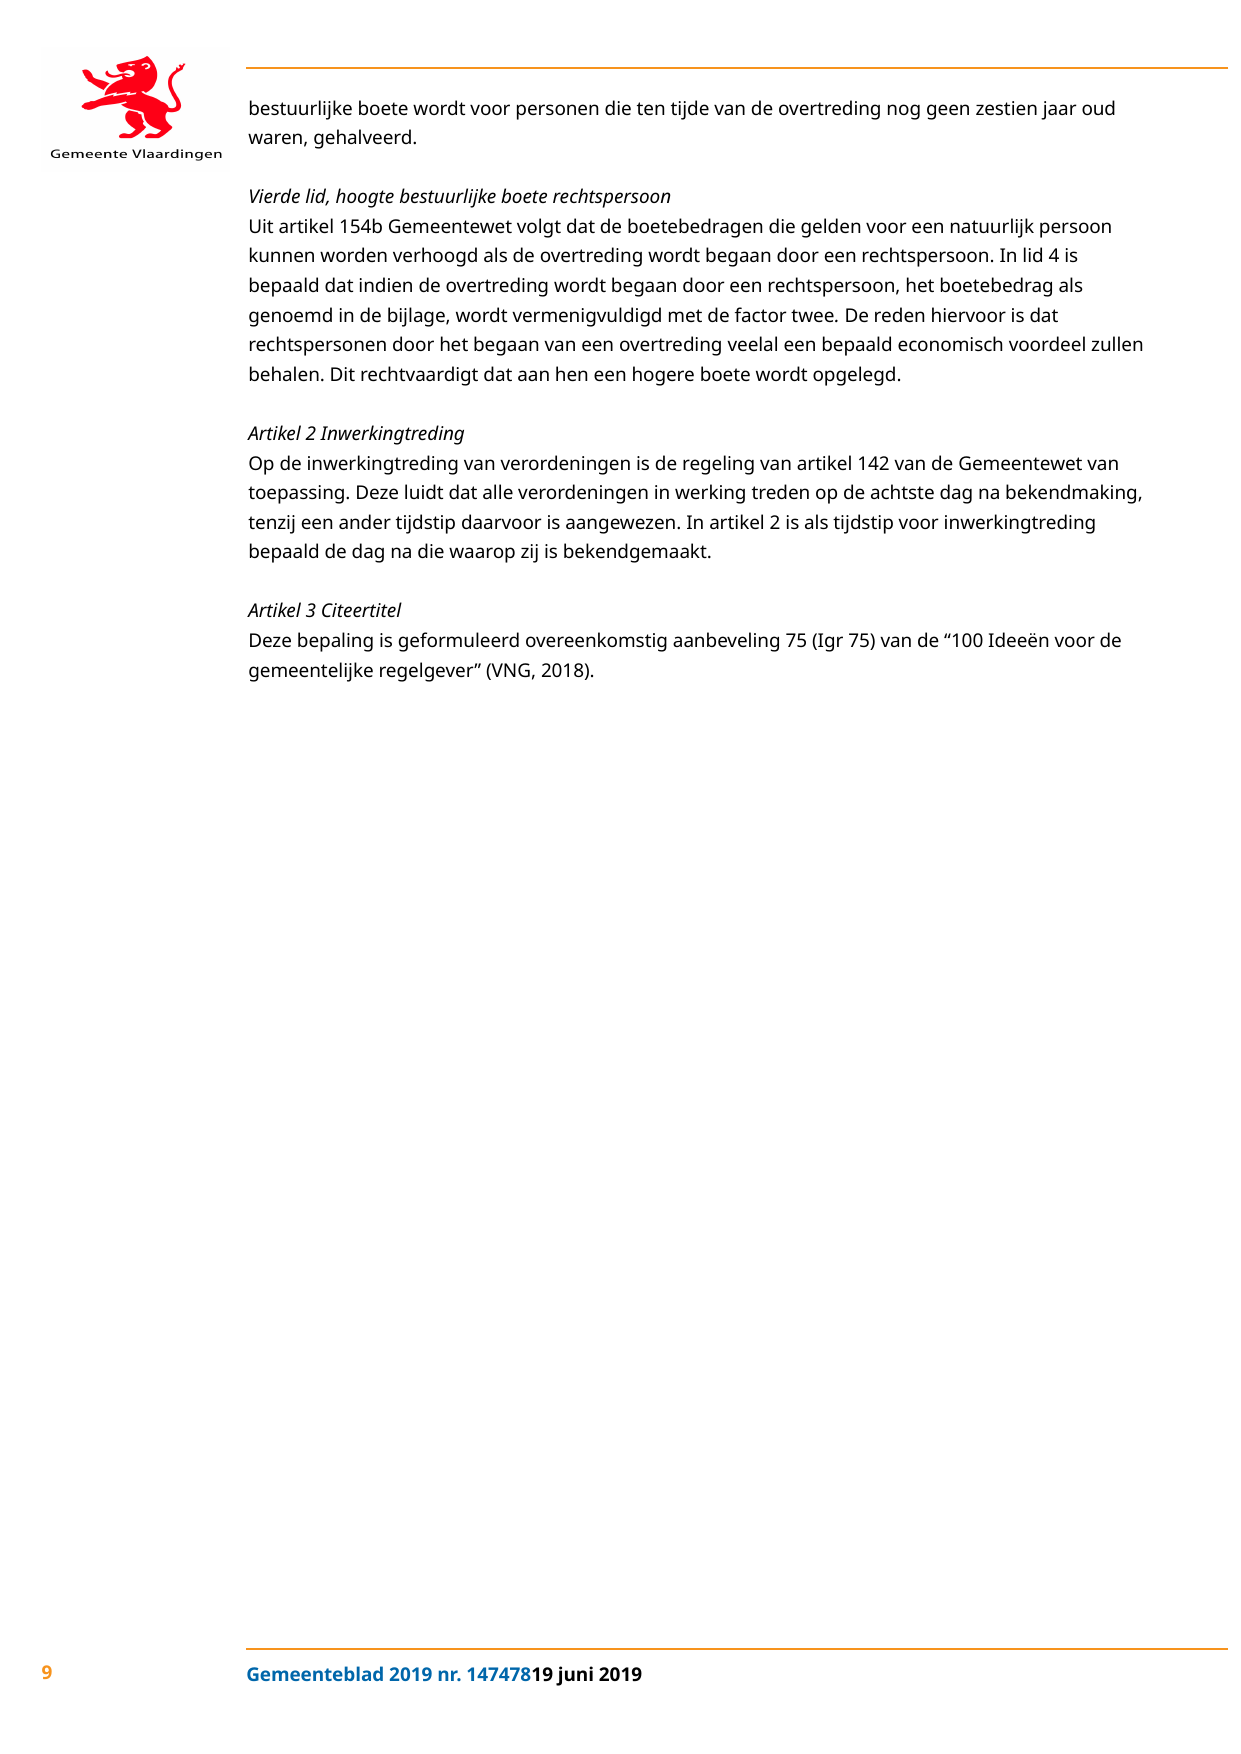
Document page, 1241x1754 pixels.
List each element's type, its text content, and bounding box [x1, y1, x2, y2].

text Artikel 3 Citeertitel [248, 598, 1152, 623]
picture [41, 47, 231, 172]
text Deze bepaling is geformuleerd overeenkomstig aanbeveling 75 (Igr 75) van de “100 Ideeën voor de gemeentelijke regelgever” (VNG, 2018). [248, 627, 1152, 683]
text Vierde lid, hoogte bestuurlijke boete rechtspersoon [248, 183, 1152, 209]
text Uit artikel 154b Gemeentewet volgt dat de boetebedragen die gelden voor een natuurlijk persoon kunnen worden verhoogd als de overtreding wordt begaan door een rechtspersoon. In lid 4 is bepaald dat indien de overtreding wordt begaan door een rechtspersoon, het boetebedrag als genoemd in de bijlage, wordt vermenigvuldigd met de factor twee. De reden hiervoor is dat rechtspersonen door het begaan van een overtreding veelal een bepaald economisch voordeel zullen behalen. Dit rechtvaardigt dat aan hen een hogere boete wordt opgelegd. [248, 213, 1152, 387]
text bestuurlijke boete wordt voor personen die ten tijde van de overtreding nog geen zestien jaar oud waren, gehalveerd. [248, 95, 1152, 150]
text Artikel 2 Inwerkingtreding [248, 420, 1152, 446]
text Op de inwerkingtreding van verordeningen is de regeling van artikel 142 van de Gemeentewet van toepassing. Deze luidt dat alle verordeningen in werking treden op de achtste dag na bekendmaking, tenzij een ander tijdstip daarvoor is aangewezen. In artikel 2 is als tijdstip voor inwerkingtreding bepaald de dag na die waarop zij is bekendgemaakt. [248, 450, 1152, 564]
